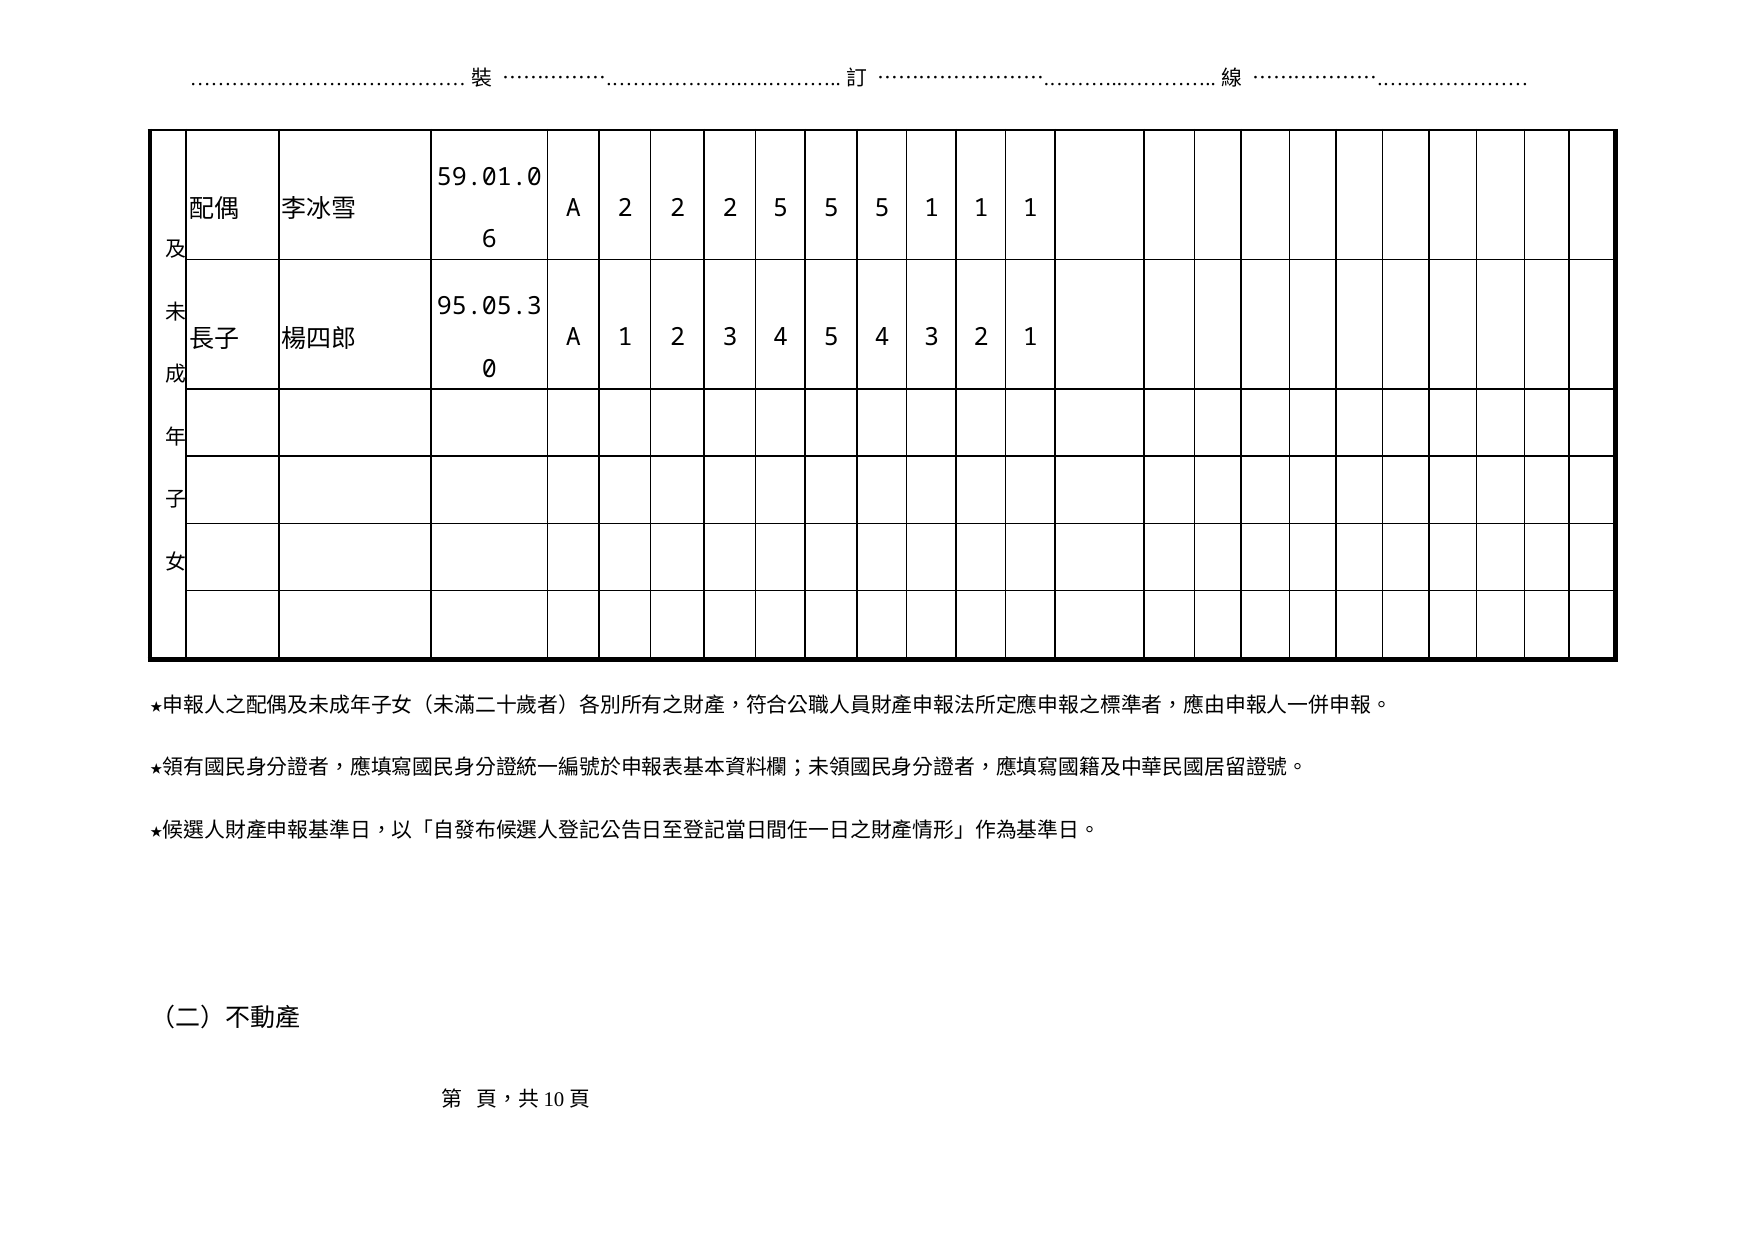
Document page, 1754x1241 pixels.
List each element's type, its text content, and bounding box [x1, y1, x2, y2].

table_cell [1570, 390, 1613, 455]
table_cell [705, 390, 755, 455]
table_cell [187, 457, 278, 523]
table_cell 59.01.06 [432, 131, 547, 258]
table_cell [651, 457, 703, 523]
table_cell [705, 591, 755, 657]
table_cell 1 [957, 131, 1005, 258]
table_cell [187, 524, 278, 590]
table_cell [1570, 457, 1613, 523]
text ★申報人之配偶及未成年子女（未滿二十歲者）各別所有之財產，符合公職人員財產申報法所定應申報之標準者，應由申報人一併申報。 [150, 662, 1604, 724]
table_cell [1525, 131, 1568, 258]
table_cell [806, 390, 856, 455]
table_cell [1477, 390, 1524, 455]
table_cell 2 [651, 260, 703, 388]
table_cell [1195, 131, 1240, 258]
table_cell 5 [858, 131, 906, 258]
table_cell [1337, 390, 1382, 455]
table_cell [1195, 390, 1240, 455]
table_cell [1145, 390, 1194, 455]
table_cell [756, 591, 804, 657]
table_cell [1290, 131, 1335, 258]
table_cell [1337, 260, 1382, 388]
table_cell [1430, 591, 1476, 657]
table_cell 3 [907, 260, 955, 388]
table_cell [651, 591, 703, 657]
table_cell [1430, 131, 1476, 258]
table_cell [1570, 260, 1613, 388]
table_cell [1056, 260, 1143, 388]
table_cell [1290, 457, 1335, 523]
table_cell [1242, 591, 1289, 657]
table_cell [1383, 260, 1428, 388]
table_cell [1383, 457, 1428, 523]
table_cell [600, 457, 650, 523]
table_cell [1195, 524, 1240, 590]
table_cell [1006, 591, 1054, 657]
table_cell [1570, 131, 1613, 258]
table_cell [806, 524, 856, 590]
table_cell [858, 457, 906, 523]
table_cell [1006, 457, 1054, 523]
table_cell [1056, 524, 1143, 590]
table_cell [1242, 457, 1289, 523]
table_cell [1430, 260, 1476, 388]
table_cell [1056, 390, 1143, 455]
table_cell 2 [705, 131, 755, 258]
table_cell [651, 524, 703, 590]
table_cell [957, 390, 1005, 455]
table_cell [1383, 131, 1428, 258]
table_cell 楊四郎 [280, 260, 430, 388]
table_cell 2 [957, 260, 1005, 388]
table_cell [1145, 457, 1194, 523]
table_cell 及未成年子女 [152, 131, 185, 657]
table_cell A [548, 260, 598, 388]
table_cell [1525, 457, 1568, 523]
table_cell [1477, 591, 1524, 657]
table_cell [756, 457, 804, 523]
text （二）不動產 [150, 974, 1604, 1037]
table_cell [432, 524, 547, 590]
table_cell [1290, 390, 1335, 455]
table_cell [1242, 524, 1289, 590]
table_cell [806, 591, 856, 657]
table_cell [907, 591, 955, 657]
table_cell 1 [907, 131, 955, 258]
table_cell 4 [756, 260, 804, 388]
table_cell [957, 457, 1005, 523]
text ★候選人財產申報基準日，以「自發布候選人登記公告日至登記當日間任一日之財產情形」作為基準日。 [150, 787, 1604, 849]
table_cell 長子 [187, 260, 278, 388]
table_cell [756, 390, 804, 455]
table_cell [600, 524, 650, 590]
table_cell 1 [600, 260, 650, 388]
table_cell 5 [806, 131, 856, 258]
table_cell [1570, 591, 1613, 657]
table_cell [907, 390, 955, 455]
table_cell [1477, 131, 1524, 258]
table_cell [756, 524, 804, 590]
table_cell [1195, 457, 1240, 523]
text ★領有國民身分證者，應填寫國民身分證統一編號於申報表基本資料欄；未領國民身分證者，應填寫國籍及中華民國居留證號。 [150, 724, 1604, 787]
table_cell [705, 457, 755, 523]
table_cell [1056, 457, 1143, 523]
table_cell 2 [651, 131, 703, 258]
table_cell 2 [600, 131, 650, 258]
table_cell [1145, 260, 1194, 388]
table_cell 95.05.30 [432, 260, 547, 388]
table_cell [1242, 260, 1289, 388]
table_cell [187, 390, 278, 455]
table_cell [1242, 390, 1289, 455]
table_cell [548, 390, 598, 455]
table_cell [1290, 591, 1335, 657]
table_cell 李冰雪 [280, 131, 430, 258]
table_cell [1006, 390, 1054, 455]
table_cell [1477, 457, 1524, 523]
table_cell [1337, 591, 1382, 657]
table_cell [1430, 390, 1476, 455]
table_cell [858, 524, 906, 590]
table_cell [432, 457, 547, 523]
table_cell [705, 524, 755, 590]
table_cell [806, 457, 856, 523]
table_cell [280, 390, 430, 455]
table_cell [1242, 131, 1289, 258]
table_cell [432, 390, 547, 455]
table_cell [1383, 591, 1428, 657]
table_cell [1477, 524, 1524, 590]
table_cell [957, 524, 1005, 590]
table_cell [651, 390, 703, 455]
table_cell [280, 524, 430, 590]
table_cell [1290, 260, 1335, 388]
table_cell 5 [806, 260, 856, 388]
table_cell [907, 524, 955, 590]
table_cell [1525, 591, 1568, 657]
table_cell [280, 457, 430, 523]
table_cell 3 [705, 260, 755, 388]
table_cell [858, 591, 906, 657]
table_cell 4 [858, 260, 906, 388]
table_cell [548, 457, 598, 523]
table_cell [1430, 524, 1476, 590]
table_cell [1337, 457, 1382, 523]
table_cell [187, 591, 278, 657]
table_cell 5 [756, 131, 804, 258]
table_cell [907, 457, 955, 523]
table_cell [1525, 524, 1568, 590]
table_cell [1525, 390, 1568, 455]
table_cell 配偶 [187, 131, 278, 258]
table_cell [1195, 260, 1240, 388]
table_cell 1 [1006, 260, 1054, 388]
table_cell [548, 591, 598, 657]
table_cell [1337, 131, 1382, 258]
table_cell [1525, 260, 1568, 388]
table_cell [1056, 591, 1143, 657]
table_cell [1145, 131, 1194, 258]
table_cell A [548, 131, 598, 258]
table_cell [432, 591, 547, 657]
table_cell [1290, 524, 1335, 590]
table_cell [280, 591, 430, 657]
table_cell [957, 591, 1005, 657]
table_cell [1195, 591, 1240, 657]
table_cell [1383, 390, 1428, 455]
table_cell [1383, 524, 1428, 590]
table_cell [600, 591, 650, 657]
table_cell [1145, 591, 1194, 657]
table_cell [1570, 524, 1613, 590]
table_cell [1006, 524, 1054, 590]
table_cell 1 [1006, 131, 1054, 258]
table_cell [1430, 457, 1476, 523]
table_cell [1477, 260, 1524, 388]
table_cell [1337, 524, 1382, 590]
table_cell [1056, 131, 1143, 258]
table_cell [600, 390, 650, 455]
table_cell [1145, 524, 1194, 590]
table_cell [858, 390, 906, 455]
table_cell [548, 524, 598, 590]
